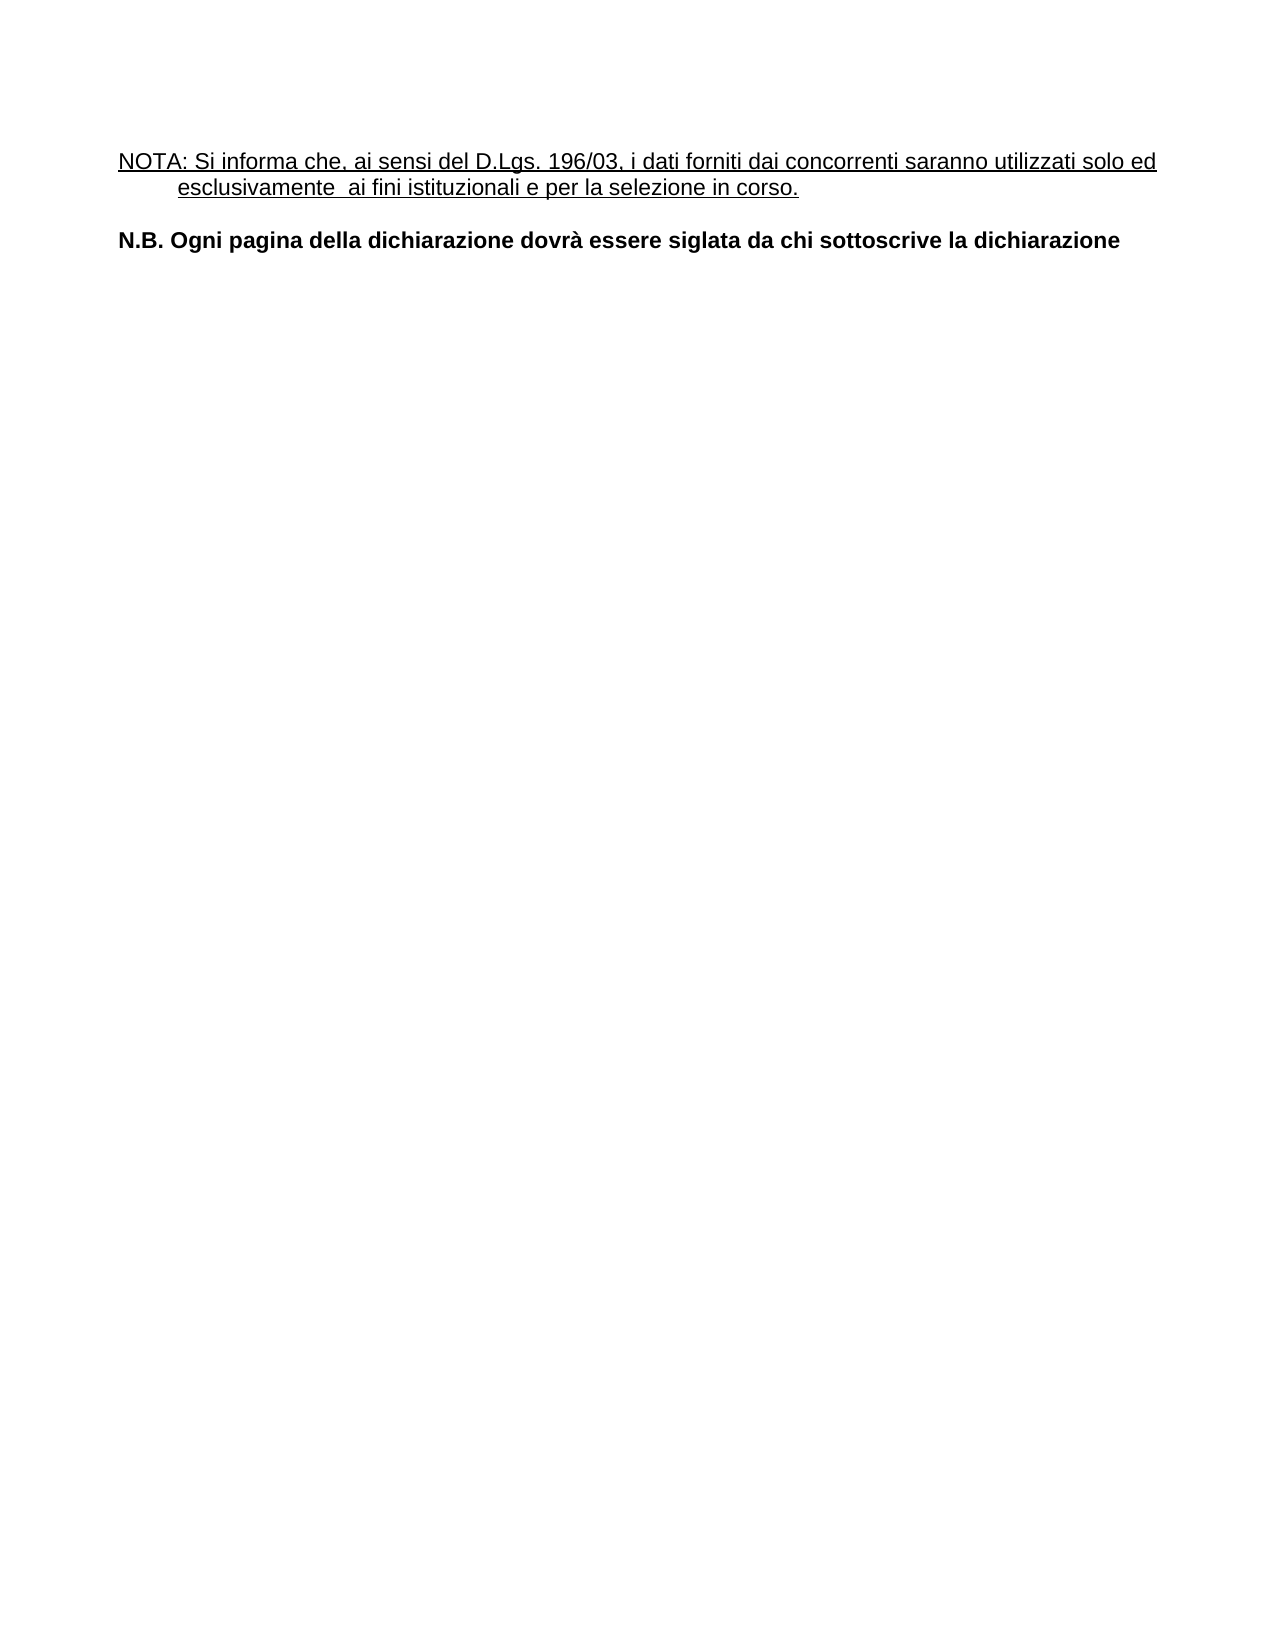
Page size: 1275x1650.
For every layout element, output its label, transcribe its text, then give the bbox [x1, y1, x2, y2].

text N.B. Ogni pagina della dichiarazione dovrà essere siglata da chi sottoscrive la dichiarazione [118, 227, 1157, 253]
text NOTA: Si informa che, ai sensi del D.Lgs. 196/03, i dati forniti dai concorrenti saranno utilizzati solo ed [118, 148, 1157, 170]
text esclusivamente ai fini istituzionali e per la selezione in corso. [118, 172, 1157, 200]
